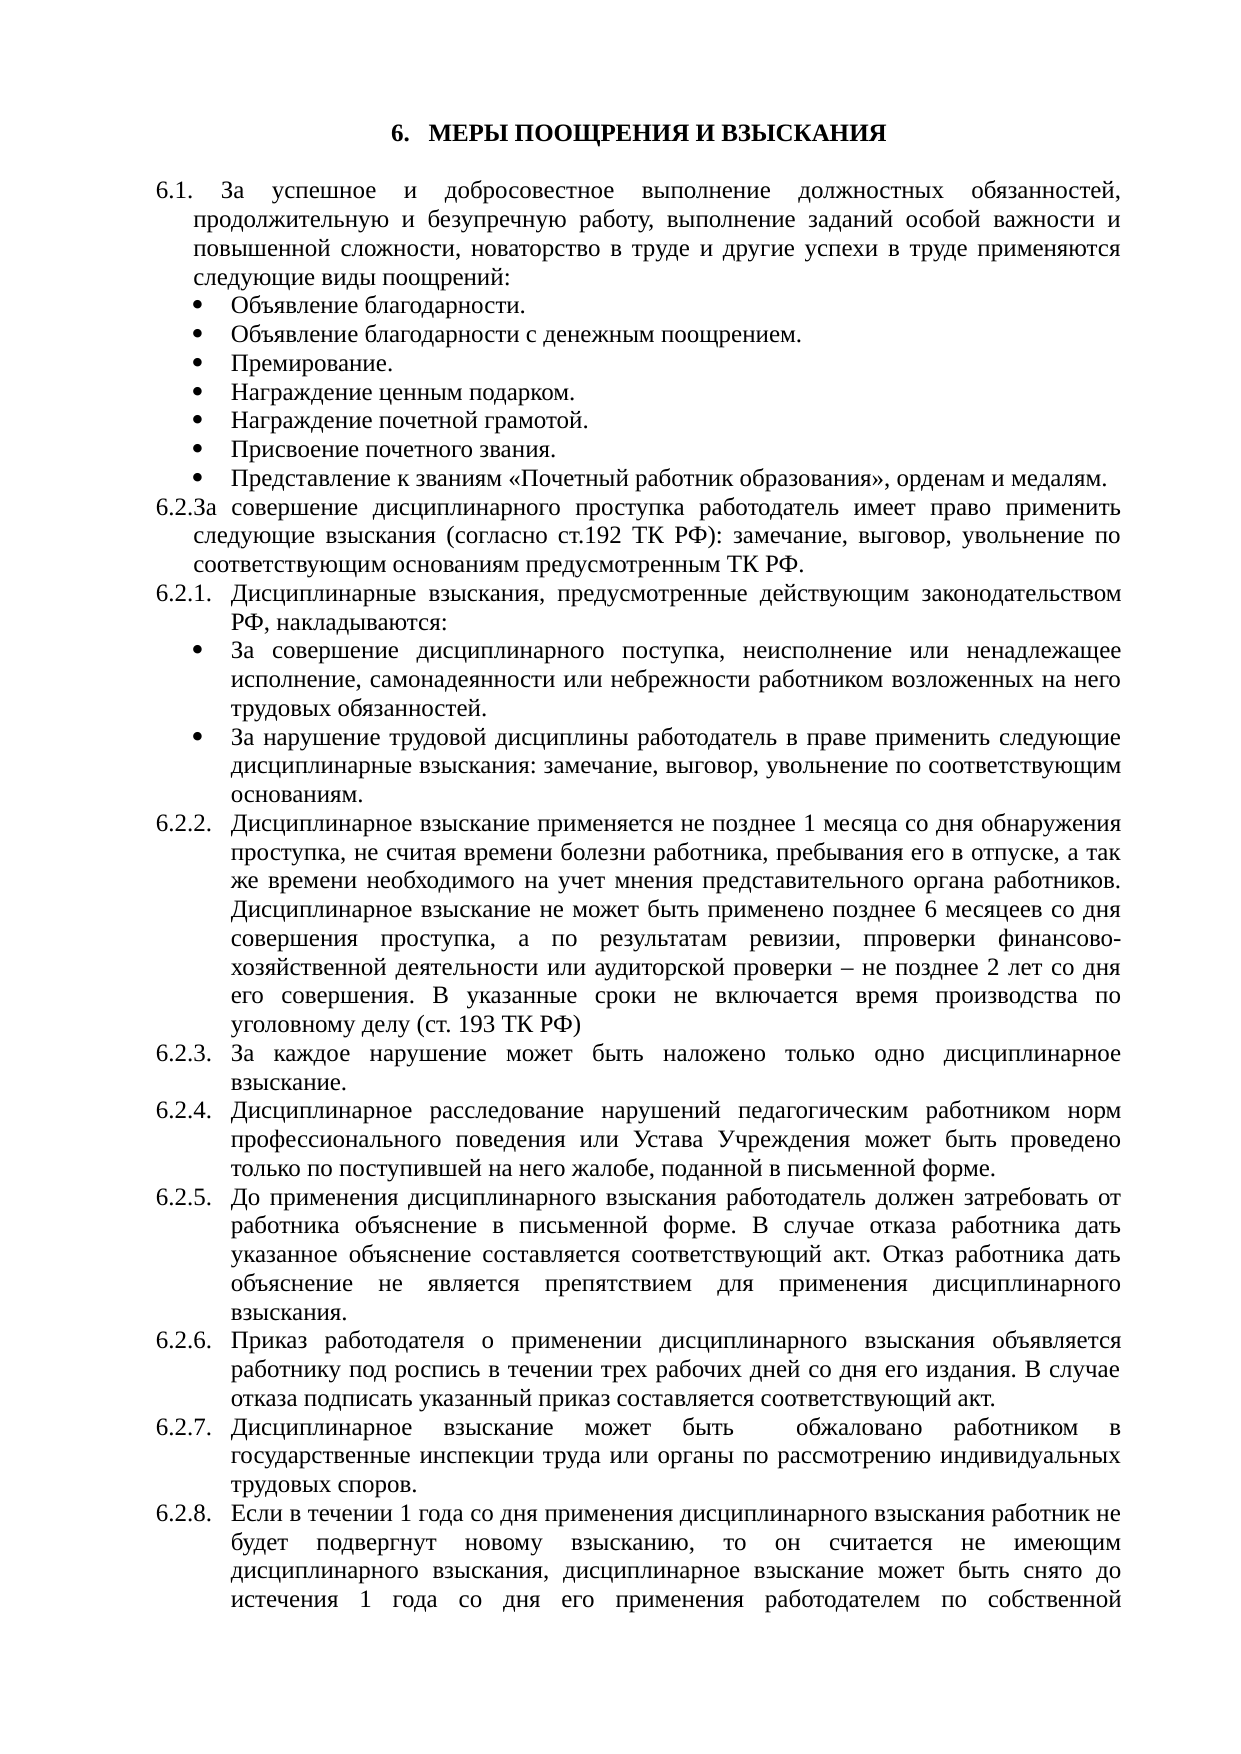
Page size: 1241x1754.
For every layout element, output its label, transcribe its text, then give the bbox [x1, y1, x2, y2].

list Премирование. [193, 348, 1122, 377]
list Дисциплинарное взыскание применяется не позднее 1 месяца со дня обнаружения проступка, не считая времени болезни работника, пребывания его в отпуске, а так же времени необходимого на учет мнения представительного органа работников. Дисциплинарное взыскание не может быть применено позднее 6 месяцеев со дня совершения проступка, а по результатам ревизии, ппроверки финансово-хозяйственной деятельности или аудиторской проверки – не позднее 2 лет со дня его совершения. В указанные сроки не включается время производства по уголовному делу (ст. 193 ТК РФ) [156, 808, 1122, 1038]
list Награждение почетной грамотой. [193, 406, 1122, 434]
list Объявление благодарности. [193, 291, 1122, 319]
list За нарушение трудовой дисциплины работодатель в праве применить следующие дисциплинарные взыскания: замечание, выговор, увольнение по соответствующим основаниям. [193, 722, 1122, 808]
list МЕРЫ ПООЩРЕНИЯ И ВЗЫСКАНИЯ [156, 118, 1122, 147]
list За совершение дисциплинарного поступка, неисполнение или ненадлежащее исполнение, самонадеянности или небрежности работником возложенных на него трудовых обязанностей. [193, 636, 1122, 722]
list Присвоение почетного звания. [193, 434, 1122, 463]
list Объявление благодарности с денежным поощрением. [193, 319, 1122, 348]
list За успешное и добросовестное выполнение должностных обязанностей, продолжительную и безупречную работу, выполнение заданий особой важности и повышенной сложности, новаторство в труде и другие успехи в труде применяются следующие виды поощрений: [156, 176, 1122, 291]
list Представление к званиям «Почетный работник образования», орденам и медалям. [193, 463, 1122, 492]
list Награждение ценным подарком. [193, 377, 1122, 406]
list Если в течении 1 года со дня применения дисциплинарного взыскания работник не будет подвергнут новому взысканию, то он считается не имеющим дисциплинарного взыскания, дисциплинарное взыскание может быть снято до истечения 1 года со дня его применения работодателем по собственной [156, 1498, 1122, 1613]
list Дисциплинарные взыскания, предусмотренные действующим законодательством РФ, накладываются: [156, 578, 1122, 636]
list За совершение дисциплинарного проступка работодатель имеет право применить следующие взыскания (согласно ст.192 ТК РФ): замечание, выговор, увольнение по соответствующим основаниям предусмотренным ТК РФ. [156, 492, 1122, 578]
list До применения дисциплинарного взыскания работодатель должен затребовать от работника объяснение в письменной форме. В случае отказа работника дать указанное объяснение составляется соответствующий акт. Отказ работника дать объяснение не является препятствием для применения дисциплинарного взыскания. [156, 1182, 1122, 1326]
list За каждое нарушение может быть наложено только одно дисциплинарное взыскание. [156, 1038, 1122, 1096]
list Дисциплинарное взыскание может быть обжаловано работником в государственные инспекции труда или органы по рассмотрению индивидуальных трудовых споров. [156, 1412, 1122, 1498]
list Приказ работодателя о применении дисциплинарного взыскания объявляется работнику под роспись в течении трех рабочих дней со дня его издания. В случае отказа подписать указанный приказ составляется соответствующий акт. [156, 1326, 1122, 1412]
list Дисциплинарное расследование нарушений педагогическим работником норм профессионального поведения или Устава Учреждения может быть проведено только по поступившей на него жалобе, поданной в письменной форме. [156, 1096, 1122, 1182]
